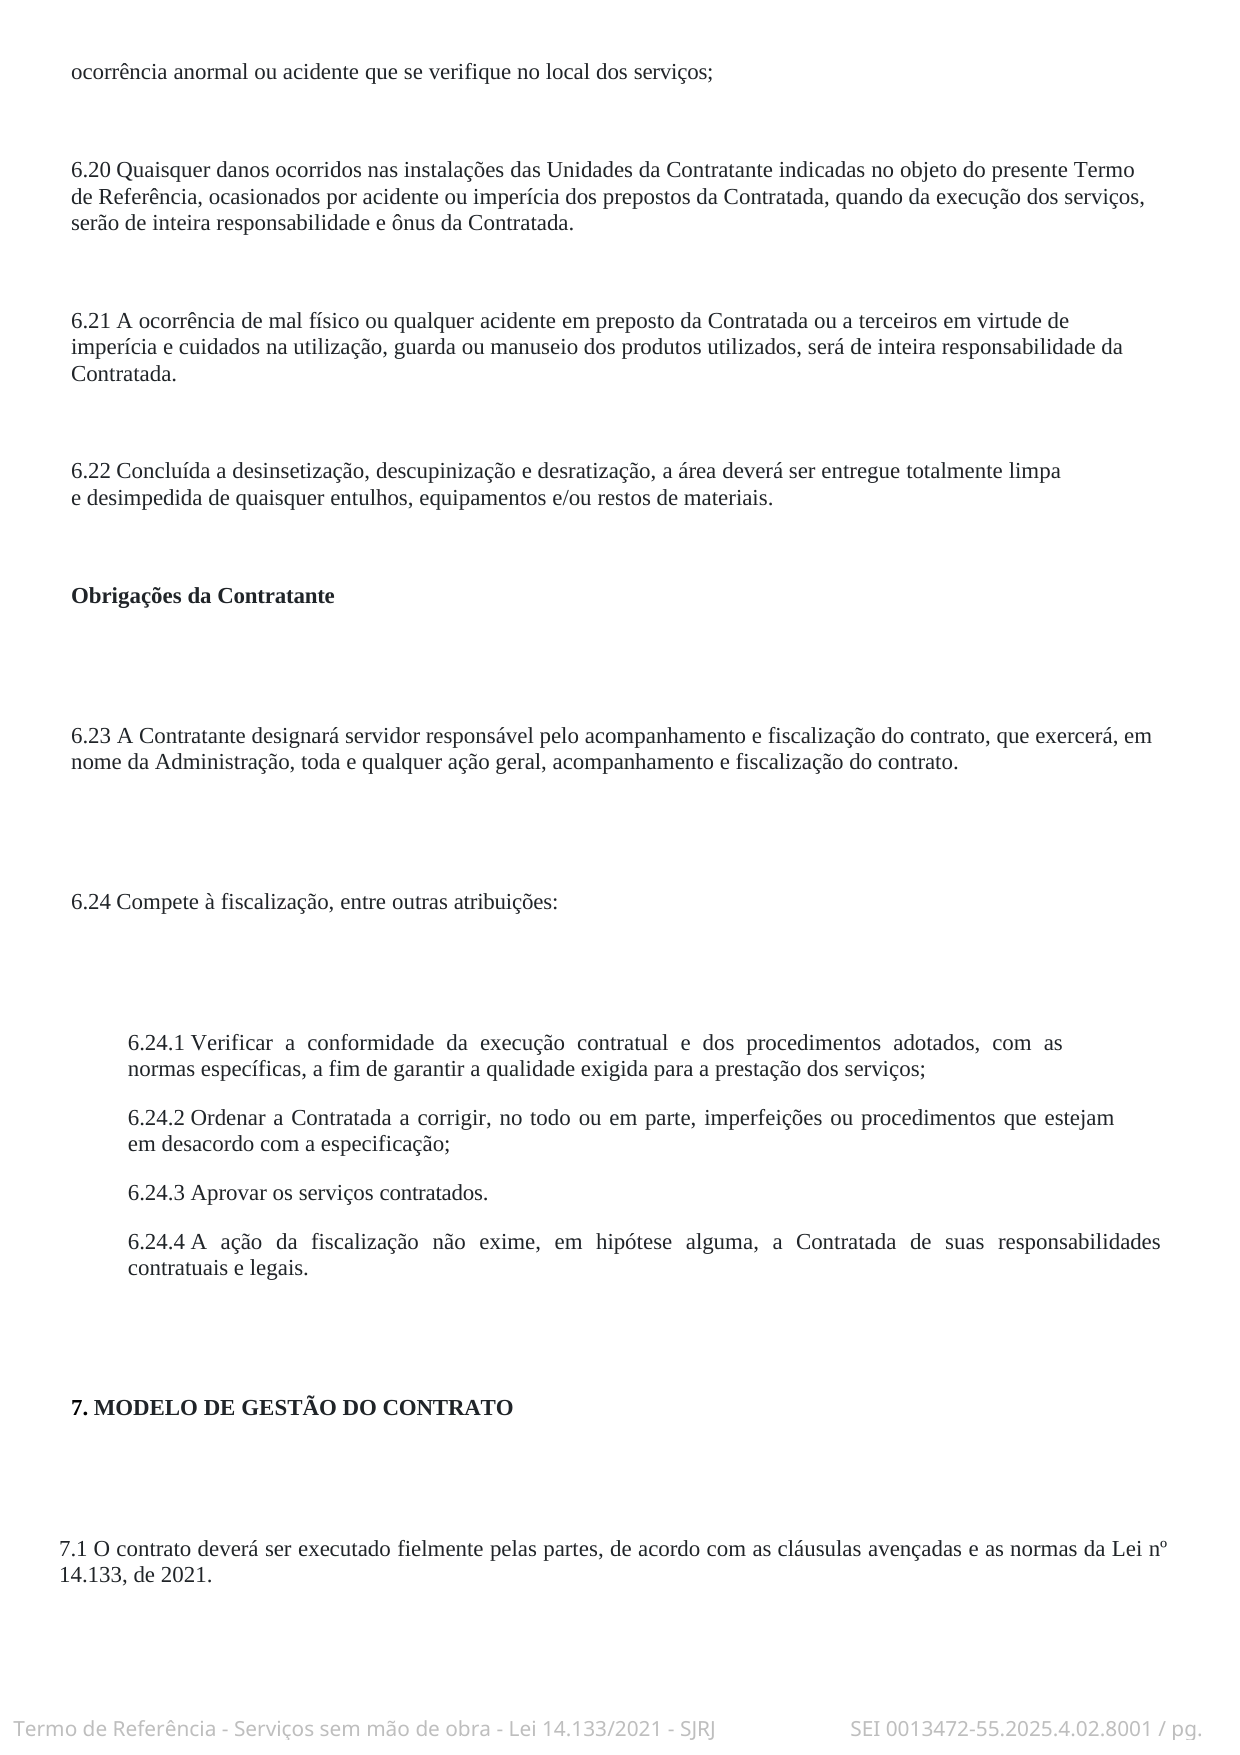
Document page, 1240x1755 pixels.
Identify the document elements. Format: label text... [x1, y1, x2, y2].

list A ação da fiscalização não exime, em hipótese alguma, a Contratada de suas responsabilidades contratuais e legais. [128, 1228, 1161, 1281]
list Aprovar os serviços contratados. [128, 1179, 1181, 1205]
list A ocorrência de mal físico ou qualquer acidente em preposto da Contratada ou a terceiros em virtude de imperícia e cuidados na utilização, guarda ou manuseio dos produtos utilizados, será de inteira responsabilidade da Contratada. [71, 307, 1156, 386]
list MODELO DE GESTÃO DO CONTRATO [71, 1394, 1181, 1421]
list Concluída a desinsetização, descupinização e desratização, a área deverá ser entregue totalmente limpa e desimpedida de quaisquer entulhos, equipamentos e/ou restos de materiais. [71, 457, 1071, 510]
list A Contratante designará servidor responsável pelo acompanhamento e fiscalização do contrato, que exercerá, em nome da Administração, toda e qualquer ação geral, acompanhamento e fiscalização do contrato. [71, 722, 1167, 775]
list Verificar a conformidade da execução contratual e dos procedimentos adotados, com as normas específicas, a fim de garantir a qualidade exigida para a prestação dos serviços; [128, 1028, 1063, 1081]
list Compete à fiscalização, entre outras atribuições: [71, 888, 1181, 915]
list Ordenar a Contratada a corrigir, no todo ou em parte, imperfeições ou procedimentos que estejam em desacordo com a especificação; [128, 1104, 1115, 1156]
subtitle Obrigações da Contratante [71, 582, 1181, 608]
list Quaisquer danos ocorridos nas instalações das Unidades da Contratante indicadas no objeto do presente Termo de Referência, ocasionados por acidente ou imperícia dos prepostos da Contratada, quando da execução dos serviços, serão de inteira responsabilidade e ônus da Contratada. [71, 156, 1156, 236]
list O contrato deverá ser executado fielmente pelas partes, de acordo com as cláusulas avençadas e as normas da Lei nº 14.133, de 2021. [59, 1534, 1168, 1587]
text ocorrência anormal ou acidente que se verifique no local dos serviços; [71, 58, 1181, 85]
